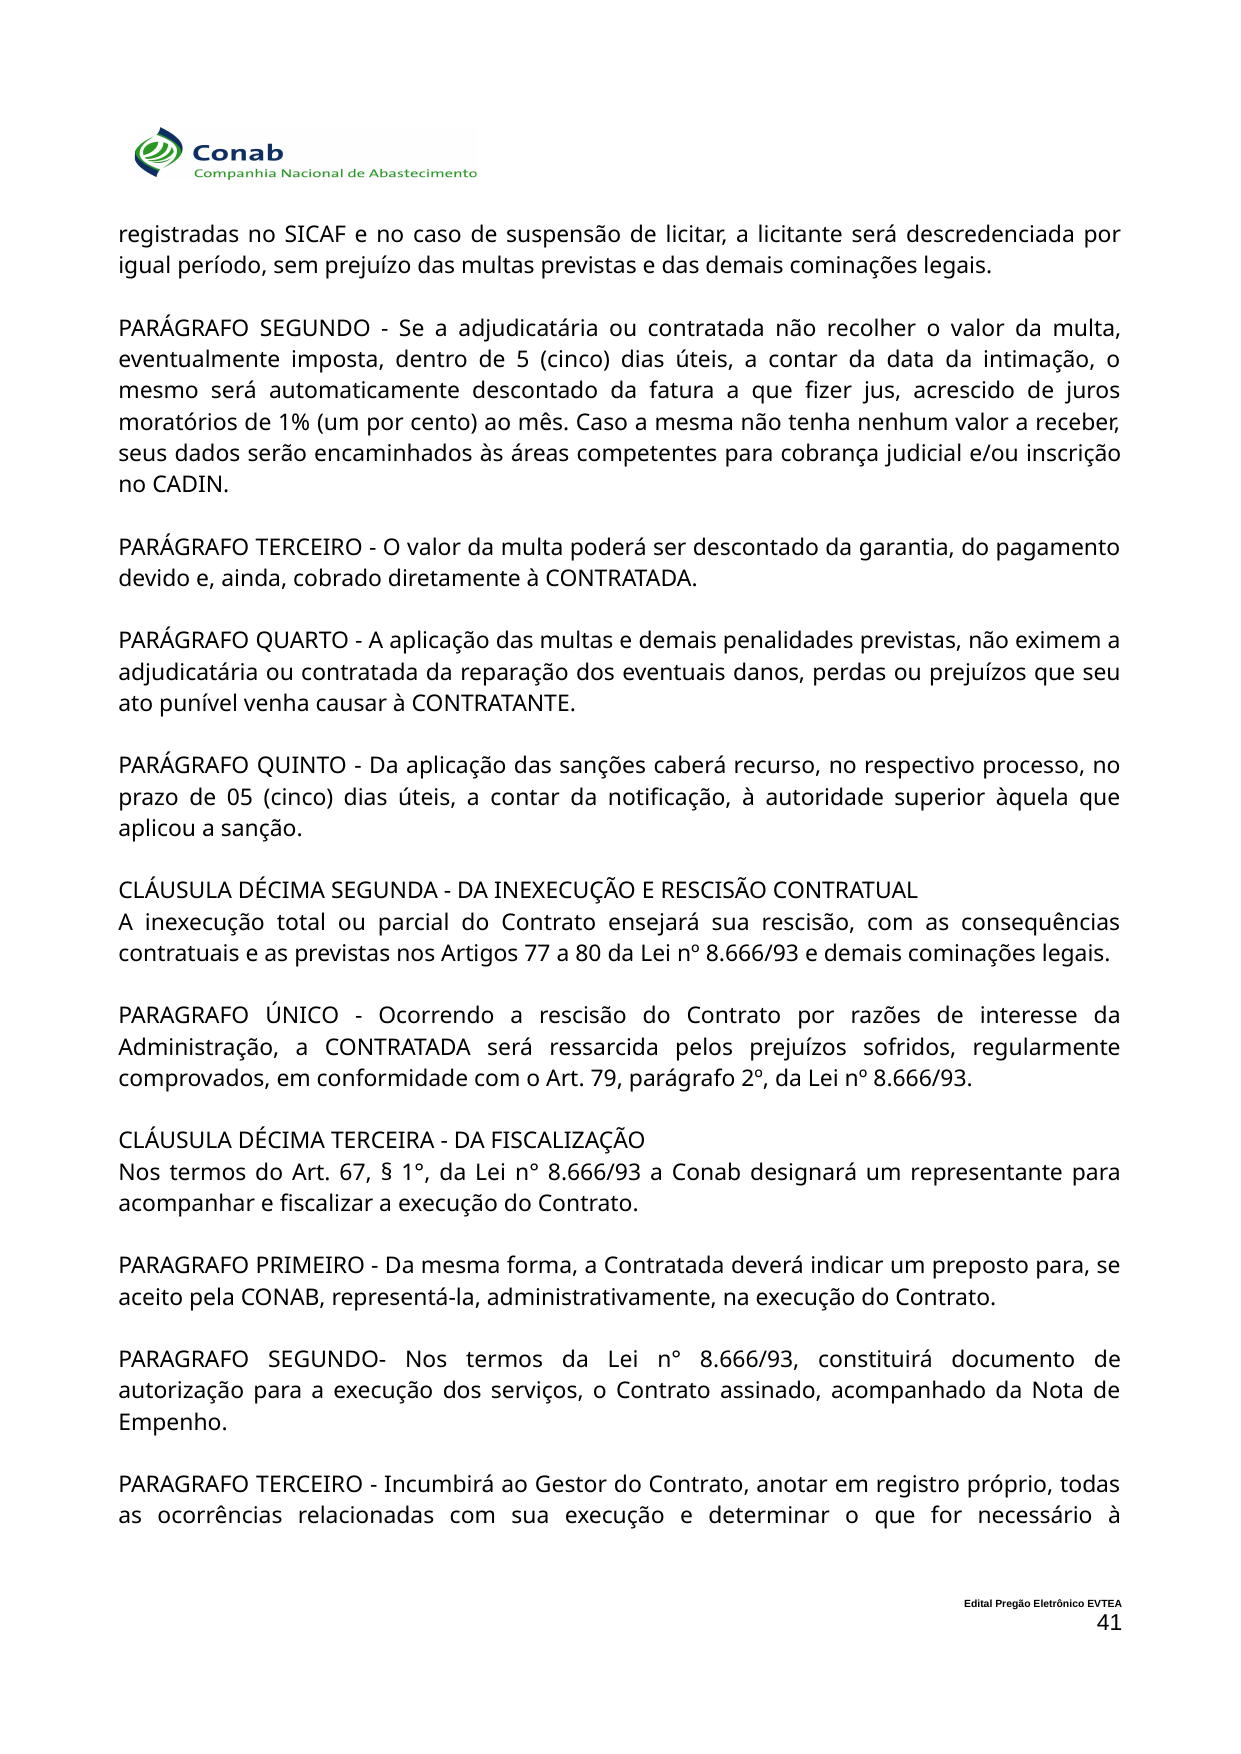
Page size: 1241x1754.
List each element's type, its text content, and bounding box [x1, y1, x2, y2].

text PARAGRAFO TERCEIRO - Incumbirá ao Gestor do Contrato, anotar em registro próprio, todas as ocorrências relacionadas com sua execução e determinar o que for necessário à [118, 1468, 1122, 1531]
text PARÁGRAFO SEGUNDO - Se a adjudicatária ou contratada não recolher o valor da multa, eventualmente imposta, dentro de 5 (cinco) dias úteis, a contar da data da intimação, o mesmo será automaticamente descontado da fatura a que fizer jus, acrescido de juros moratórios de 1% (um por cento) ao mês. Caso a mesma não tenha nenhum valor a receber, seus dados serão encaminhados às áreas competentes para cobrança judicial e/ou inscrição no CADIN. [118, 312, 1122, 499]
text PARAGRAFO PRIMEIRO - Da mesma forma, a Contratada deverá indicar um preposto para, se aceito pela CONAB, representá-la, administrativamente, na execução do Contrato. [118, 1249, 1122, 1312]
picture [134, 127, 477, 180]
text CLÁUSULA DÉCIMA SEGUNDA - DA INEXECUÇÃO E RESCISÃO CONTRATUAL [118, 874, 1122, 906]
text Nos termos do Art. 67, § 1°, da Lei n° 8.666/93 a Conab designará um representante para acompanhar e fiscalizar a execução do Contrato. [118, 1156, 1122, 1218]
text A inexecução total ou parcial do Contrato ensejará sua rescisão, com as consequências contratuais e as previstas nos Artigos 77 a 80 da Lei nº 8.666/93 e demais cominações legais. [118, 906, 1122, 968]
text PARÁGRAFO QUARTO - A aplicação das multas e demais penalidades previstas, não eximem a adjudicatária ou contratada da reparação dos eventuais danos, perdas ou prejuízos que seu ato punível venha causar à CONTRATANTE. [118, 624, 1122, 718]
text CLÁUSULA DÉCIMA TERCEIRA - DA FISCALIZAÇÃO [118, 1124, 1122, 1156]
text PARAGRAFO SEGUNDO- Nos termos da Lei n° 8.666/93, constituirá documento de autorização para a execução dos serviços, o Contrato assinado, acompanhado da Nota de Empenho. [118, 1343, 1122, 1437]
text PARAGRAFO ÚNICO - Ocorrendo a rescisão do Contrato por razões de interesse da Administração, a CONTRATADA será ressarcida pelos prejuízos sofridos, regularmente comprovados, em conformidade com o Art. 79, parágrafo 2º, da Lei nº 8.666/93. [118, 999, 1122, 1093]
text registradas no SICAF e no caso de suspensão de licitar, a licitante será descredenciada por igual período, sem prejuízo das multas previstas e das demais cominações legais. [118, 218, 1122, 281]
text PARÁGRAFO QUINTO - Da aplicação das sanções caberá recurso, no respectivo processo, no prazo de 05 (cinco) dias úteis, a contar da notificação, à autoridade superior àquela que aplicou a sanção. [118, 749, 1122, 843]
text PARÁGRAFO TERCEIRO - O valor da multa poderá ser descontado da garantia, do pagamento devido e, ainda, cobrado diretamente à CONTRATADA. [118, 531, 1122, 593]
